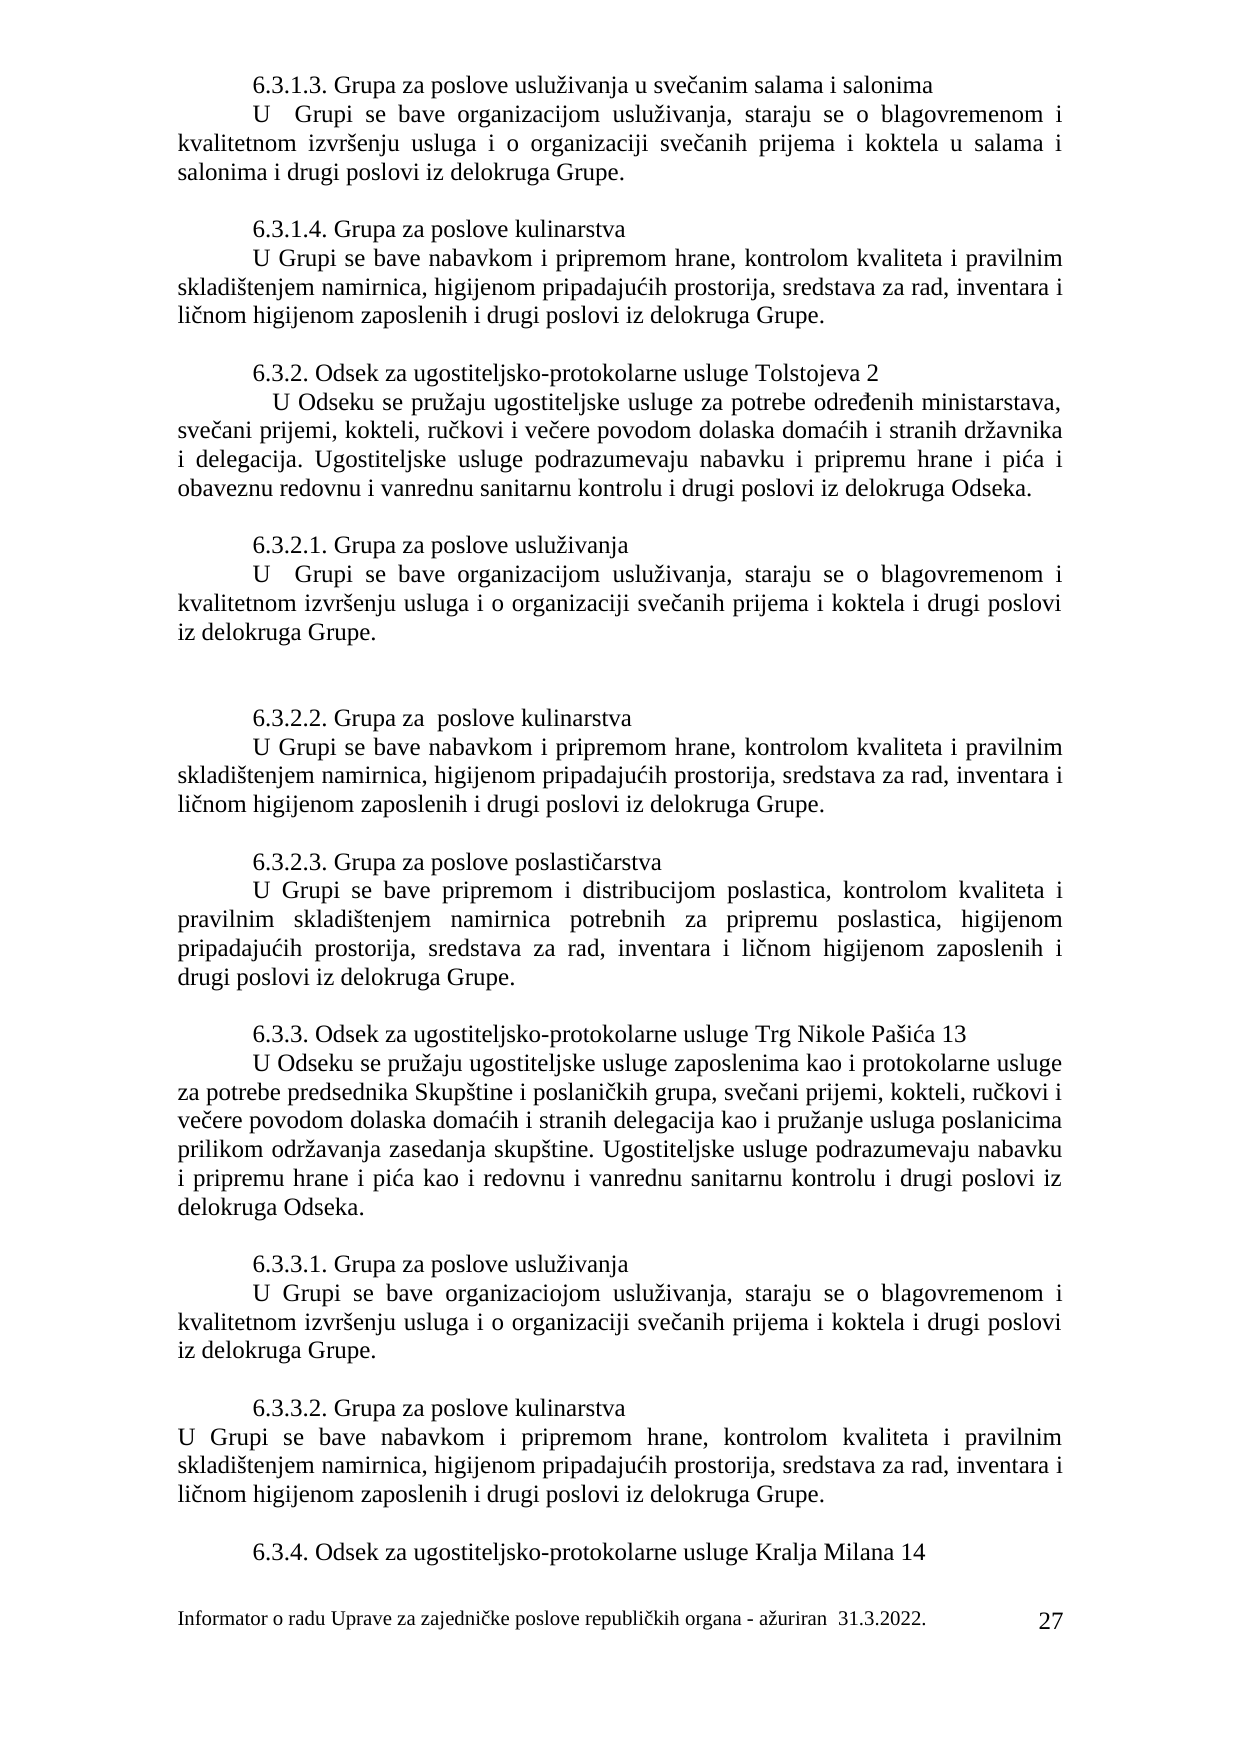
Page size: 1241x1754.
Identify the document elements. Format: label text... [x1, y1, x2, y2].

text 6.3.2.3. Grupa za poslove poslastičarstva [177, 847, 1063, 875]
text U Grupi se bave nabavkom i pripremom hrane, kontrolom kvaliteta i pravilnim skladištenjem namirnica, higijenom pripadajućih prostorija, sredstava za rad, inventara i ličnom higijenom zaposlenih i drugi poslovi iz delokruga Grupe. [177, 732, 1063, 818]
text 6.3.2. Odsek za ugostiteljsko-protokolarne usluge Tolstojeva 2 [177, 358, 1063, 387]
text U Grupi se bave organizacijom usluživanja, staraju se o blagovremenom i kvalitetnom izvršenju usluga i o organizaciji svečanih prijema i koktela i drugi poslovi iz delokruga Grupe. [177, 559, 1063, 645]
text U Grupi se bave organizacijom usluživanja, staraju se o blagovremenom i kvalitetnom izvršenju usluga i o organizaciji svečanih prijema i koktela u salama i salonima i drugi poslovi iz delokruga Grupe. [177, 99, 1063, 185]
text U Grupi se bave nabavkom i pripremom hrane, kontrolom kvaliteta i pravilnim skladištenjem namirnica, higijenom pripadajućih prostorija, sredstava za rad, inventara i ličnom higijenom zaposlenih i drugi poslovi iz delokruga Grupe. [177, 243, 1063, 329]
text 6.3.3.2. Grupa za poslove kulinarstva [177, 1393, 1063, 1422]
text 6.3.3.1. Grupa za poslove usluživanja [177, 1249, 1063, 1278]
text U Odseku se pružaju ugostiteljske usluge za potrebe određenih ministarstava, svečani prijemi, kokteli, ručkovi i večere povodom dolaska domaćih i stranih državnika i delegacija. Ugostiteljske usluge podrazumevaju nabavku i pripremu hrane i pića i obaveznu redovnu i vanrednu sanitarnu kontrolu i drugi poslovi iz delokruga Odseka. [177, 387, 1063, 502]
text 6.3.3. Odsek za ugostiteljsko-protokolarne usluge Trg Nikole Pašića 13 [177, 1019, 1063, 1048]
text 6.3.2.1. Grupa za poslove usluživanja [177, 530, 1063, 559]
text U Odseku se pružaju ugostiteljske usluge zaposlenima kao i protokolarne usluge za potrebe predsednika Skupštine i poslaničkih grupa, svečani prijemi, kokteli, ručkovi i večere povodom dolaska domaćih i stranih delegacija kao i pružanje usluga poslanicima prilikom održavanja zasedanja skupštine. Ugostiteljske usluge podrazumevaju nabavku i pripremu hrane i pića kao i redovnu i vanrednu sanitarnu kontrolu i drugi poslovi iz delokruga Odseka. [177, 1048, 1063, 1220]
text 6.3.2.2. Grupa za poslove kulinarstva [177, 703, 1063, 732]
text 6.3.1.4. Grupa za poslove kulinarstva [177, 214, 1063, 243]
text U Grupi se bave pripremom i distribucijom poslastica, kontrolom kvaliteta i pravilnim skladištenjem namirnica potrebnih za pripremu poslastica, higijenom pripadajućih prostorija, sredstava za rad, inventara i ličnom higijenom zaposlenih i drugi poslovi iz delokruga Grupe. [177, 875, 1063, 990]
text U Grupi se bave nabavkom i pripremom hrane, kontrolom kvaliteta i pravilnim skladištenjem namirnica, higijenom pripadajućih prostorija, sredstava za rad, inventara i ličnom higijenom zaposlenih i drugi poslovi iz delokruga Grupe. [177, 1422, 1063, 1508]
text U Grupi se bave organizaciojom usluživanja, staraju se o blagovremenom i kvalitetnom izvršenju usluga i o organizaciji svečanih prijema i koktela i drugi poslovi iz delokruga Grupe. [177, 1278, 1063, 1364]
text 6.3.1.3. Grupa za poslove usluživanja u svečanim salama i salonima [177, 70, 1063, 99]
text 6.3.4. Odsek za ugostiteljsko-protokolarne usluge Kralja Milana 14 [177, 1537, 1063, 1565]
